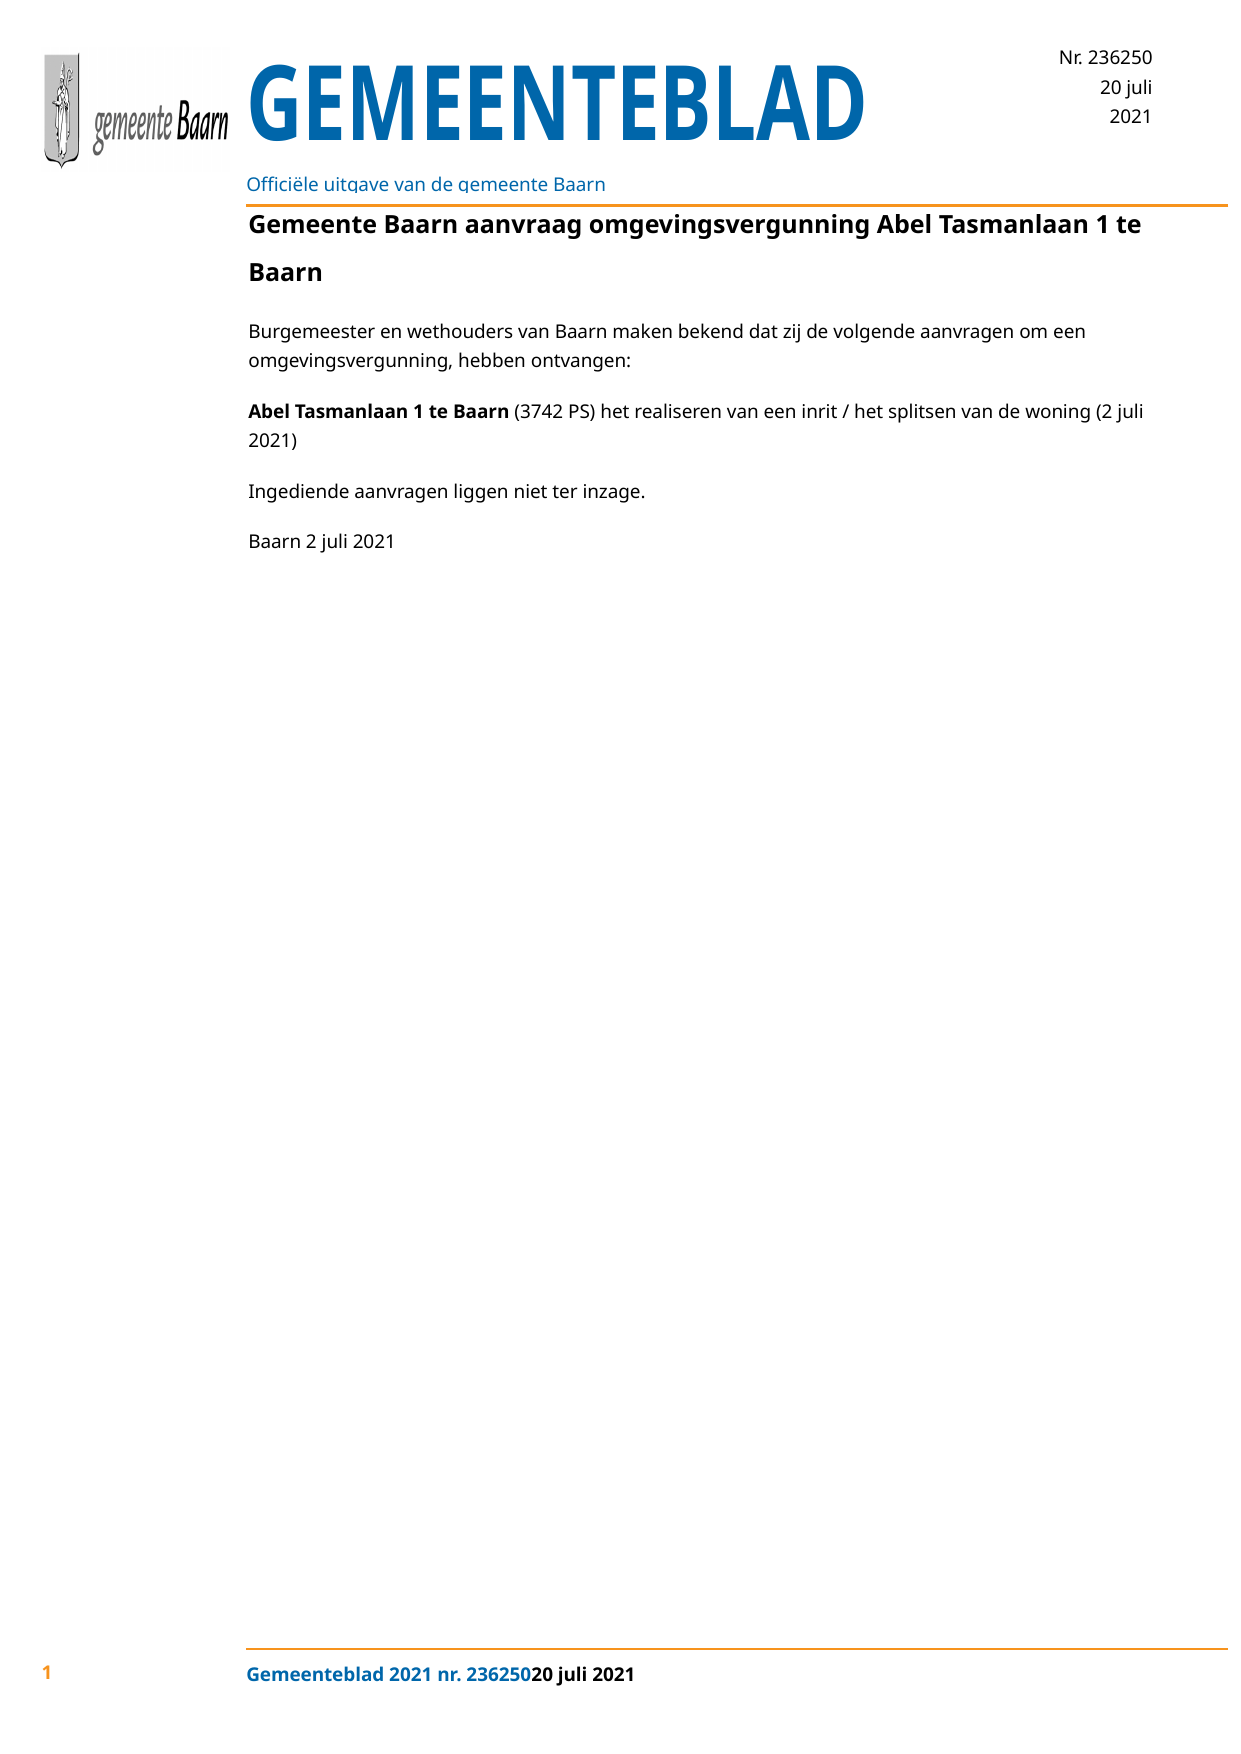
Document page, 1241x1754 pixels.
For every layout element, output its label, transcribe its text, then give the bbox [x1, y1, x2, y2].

text Burgemeester en wethouders van Baarn maken bekend dat zij de volgende aanvragen om een omgevingsvergunning, hebben ontvangen: [248, 318, 1152, 373]
text Baarn 2 juli 2021 [248, 528, 1152, 554]
picture [41, 47, 231, 172]
text Gemeente Baarn aanvraag omgevingsvergunning Abel Tasmanlaan 1 te Baarn [248, 207, 1152, 288]
text Abel Tasmanlaan 1 te Baarn (3742 PS) het realiseren van een inrit / het splitsen van de woning (2 juli 2021) [248, 398, 1152, 453]
text Ingediende aanvragen liggen niet ter inzage. [248, 478, 1152, 504]
